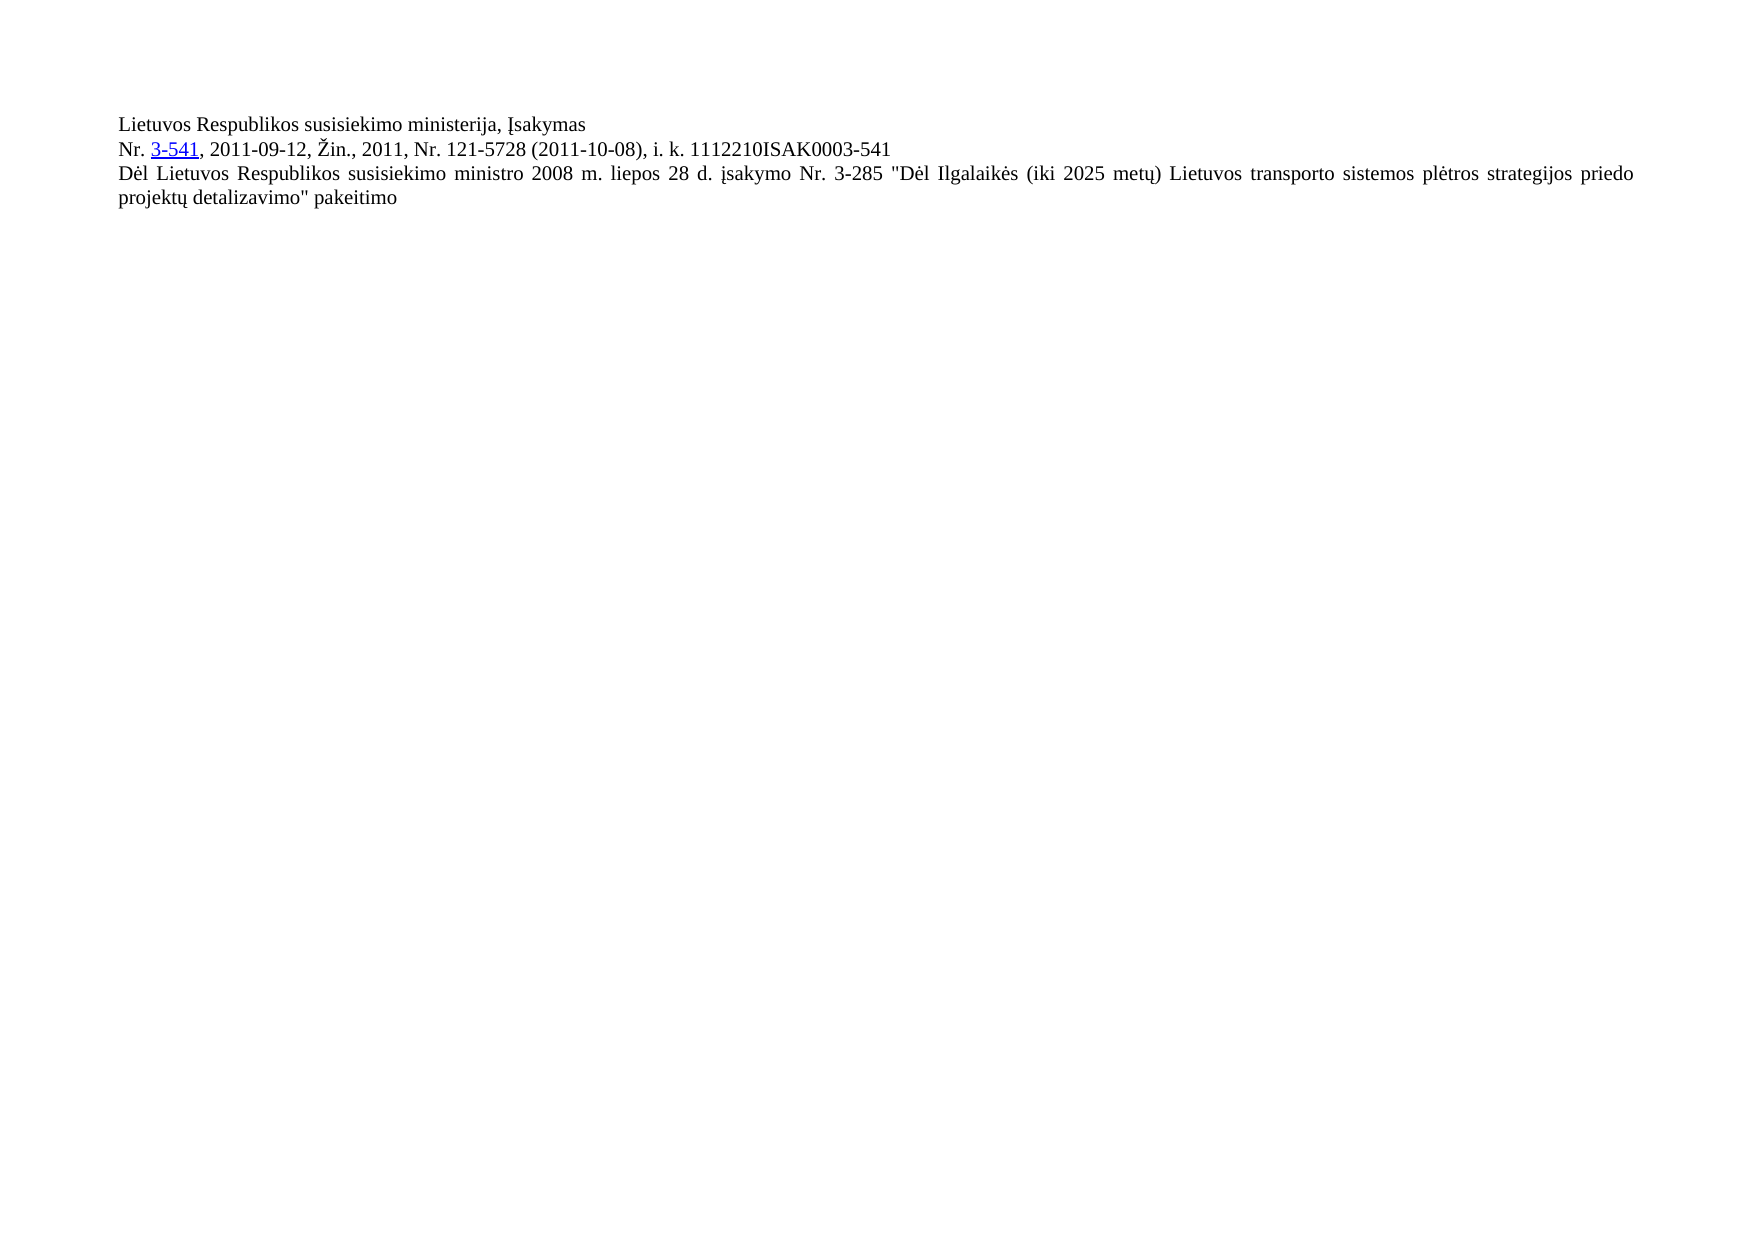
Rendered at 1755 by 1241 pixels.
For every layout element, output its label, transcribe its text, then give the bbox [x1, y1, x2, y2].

text Dėl Lietuvos Respublikos susisiekimo ministro 2008 m. liepos 28 d. įsakymo Nr. 3-285 "Dėl Ilgalaikės (iki 2025 metų) Lietuvos transporto sistemos plėtros strategijos priedo projektų detalizavimo" pakeitimo [118, 161, 1636, 209]
text Lietuvos Respublikos susisiekimo ministerija, Įsakymas [118, 112, 1636, 136]
text Nr. 3-541, 2011-09-12, Žin., 2011, Nr. 121-5728 (2011-10-08), i. k. 1112210ISAK0003-541 [118, 136, 1636, 161]
